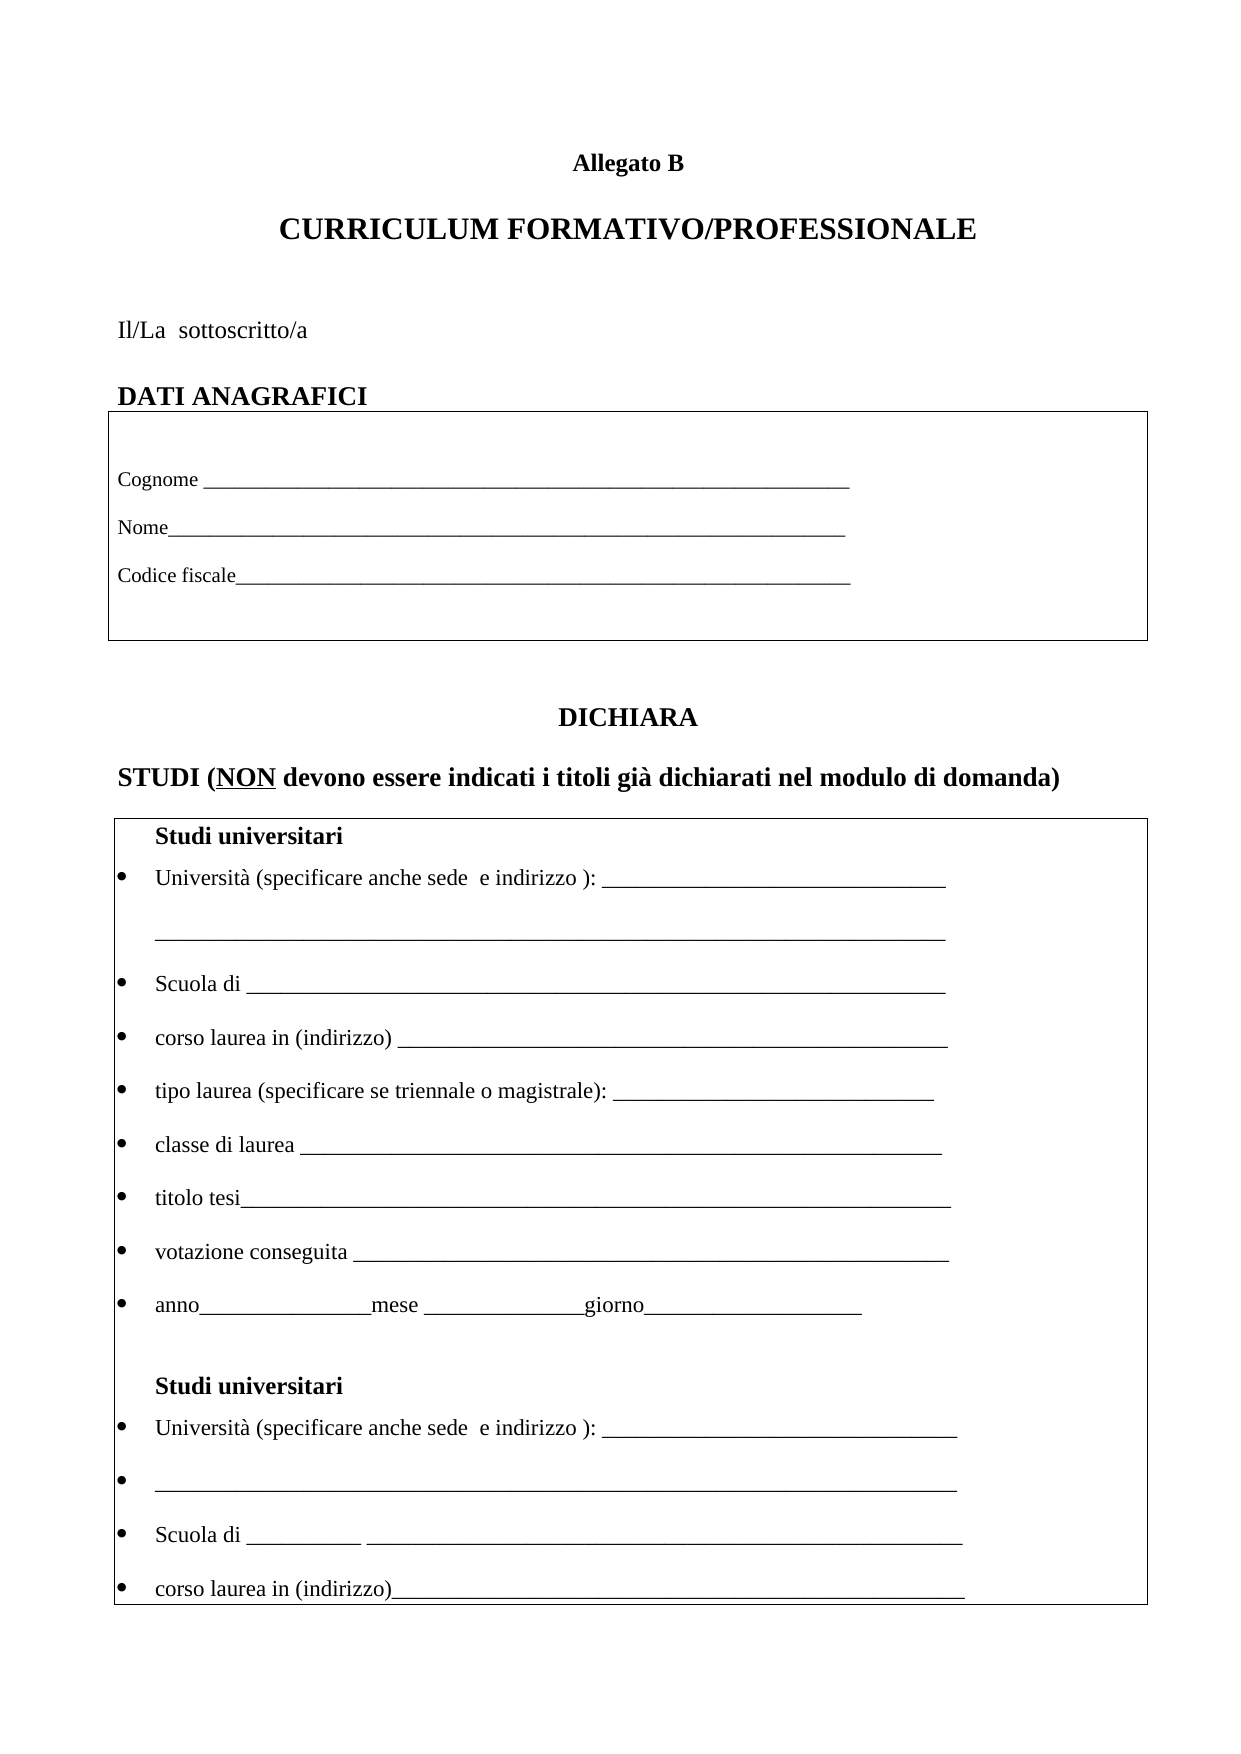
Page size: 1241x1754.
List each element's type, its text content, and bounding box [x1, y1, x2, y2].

list corso laurea in (indirizzo)__________________________________________________ [115, 1572, 1147, 1604]
text Nome_________________________________________________________________ [109, 512, 1147, 539]
list Studi universitari [115, 819, 1147, 850]
text DICHIARA [117, 701, 1139, 732]
list Università (specificare anche sede e indirizzo ): _______________________________ [115, 1411, 1147, 1441]
list Studi universitari [115, 1368, 1147, 1400]
list anno_______________mese ______________giorno___________________ [115, 1288, 1147, 1318]
list Scuola di __________ ____________________________________________________ [115, 1518, 1147, 1548]
list corso laurea in (indirizzo) ________________________________________________ [115, 1021, 1147, 1051]
text Allegato B [117, 148, 1139, 176]
text Codice fiscale___________________________________________________________ [109, 560, 1147, 587]
text Il/La sottoscritto/a [117, 315, 1139, 344]
list votazione conseguita ____________________________________________________ [115, 1235, 1147, 1265]
list classe di laurea ________________________________________________________ [115, 1128, 1147, 1158]
text DATI ANAGRAFICI [117, 380, 1139, 411]
list tipo laurea (specificare se triennale o magistrale): ____________________________ [115, 1074, 1147, 1104]
list titolo tesi______________________________________________________________ [115, 1181, 1147, 1211]
text CURRICULUM FORMATIVO/PROFESSIONALE [117, 210, 1139, 246]
list Università (specificare anche sede e indirizzo ): ______________________________ _____________________________________________________________________ [115, 861, 1147, 944]
list Scuola di _____________________________________________________________ [115, 967, 1147, 997]
list ______________________________________________________________________ [115, 1464, 1147, 1494]
text Cognome ______________________________________________________________ [109, 464, 1147, 491]
text STUDI (NON devono essere indicati i titoli già dichiarati nel modulo di domanda) [117, 761, 1139, 792]
